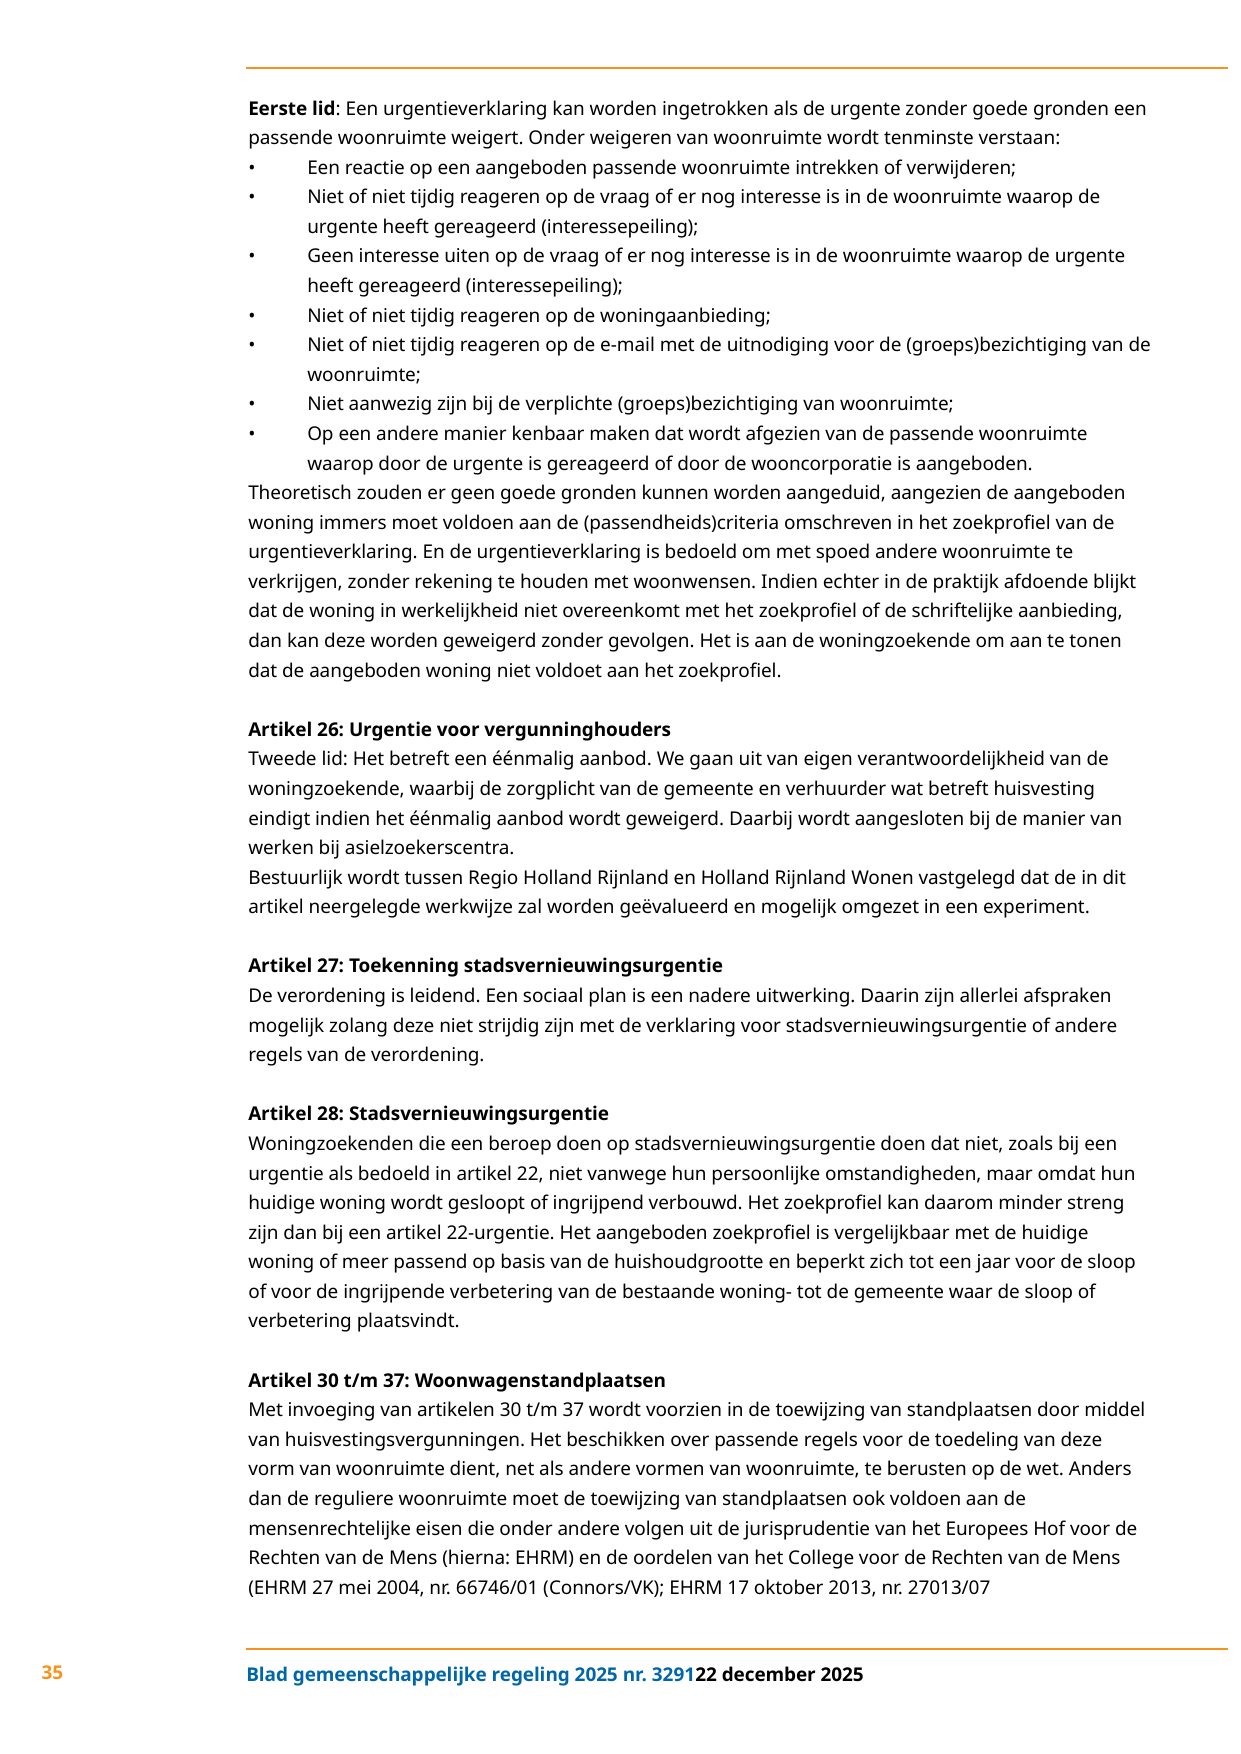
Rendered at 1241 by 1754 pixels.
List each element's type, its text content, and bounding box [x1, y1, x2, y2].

list Geen interesse uiten op de vraag of er nog interesse is in de woonruimte waarop de urgente heeft gereageerd (interessepeiling); [248, 243, 1152, 298]
text Woningzoekenden die een beroep doen op stadsvernieuwingsurgentie doen dat niet, zoals bij een urgentie als bedoeld in artikel 22, niet vanwege hun persoonlijke omstandigheden, maar omdat hun huidige woning wordt gesloopt of ingrijpend verbouwd. Het zoekprofiel kan daarom minder streng zijn dan bij een artikel 22-urgentie. Het aangeboden zoekprofiel is vergelijkbaar met de huidige woning of meer passend op basis van de huishoudgrootte en beperkt zich tot een jaar voor de sloop of voor de ingrijpende verbetering van de bestaande woning- tot de gemeente waar de sloop of verbetering plaatsvindt. [248, 1130, 1152, 1333]
list Niet aanwezig zijn bij de verplichte (groeps)bezichtiging van woonruimte; [248, 391, 1152, 416]
list Een reactie op een aangeboden passende woonruimte intrekken of verwijderen; [248, 154, 1152, 180]
text Eerste lid: Een urgentieverklaring kan worden ingetrokken als de urgente zonder goede gronden een passende woonruimte weigert. Onder weigeren van woonruimte wordt tenminste verstaan: [248, 95, 1152, 150]
text De verordening is leidend. Een sociaal plan is een nadere uitwerking. Daarin zijn allerlei afspraken mogelijk zolang deze niet strijdig zijn met de verklaring voor stadsvernieuwingsurgentie of andere regels van de verordening. [248, 982, 1152, 1067]
text Artikel 27: Toekenning stadsvernieuwingsurgentie [248, 953, 1152, 978]
list Niet of niet tijdig reageren op de woningaanbieding; [248, 302, 1152, 328]
list Niet of niet tijdig reageren op de e-mail met de uitnodiging voor de (groeps)bezichtiging van de woonruimte; [248, 331, 1152, 387]
text Tweede lid: Het betreft een éénmalig aanbod. We gaan uit van eigen verantwoordelijkheid van de woningzoekende, waarbij de zorgplicht van de gemeente en verhuurder wat betreft huisvesting eindigt indien het éénmalig aanbod wordt geweigerd. Daarbij wordt aangesloten bij de manier van werken bij asielzoekerscentra. [248, 746, 1152, 860]
picture [41, 47, 231, 172]
text Met invoeging van artikelen 30 t/m 37 wordt voorzien in de toewijzing van standplaatsen door middel van huisvestingsvergunningen. Het beschikken over passende regels voor de toedeling van deze vorm van woonruimte dient, net als andere vormen van woonruimte, te berusten op de wet. Anders dan de reguliere woonruimte moet de toewijzing van standplaatsen ook voldoen aan de mensenrechtelijke eisen die onder andere volgen uit de jurisprudentie van het Europees Hof voor de Rechten van de Mens (hierna: EHRM) en de oordelen van het College voor de Rechten van de Mens (EHRM 27 mei 2004, nr. 66746/01 (Connors/VK); EHRM 17 oktober 2013, nr. 27013/07 [248, 1396, 1152, 1600]
list Op een andere manier kenbaar maken dat wordt afgezien van de passende woonruimte waarop door de urgente is gereageerd of door de wooncorporatie is aangeboden. [248, 420, 1152, 476]
text Artikel 28: Stadsvernieuwingsurgentie [248, 1101, 1152, 1126]
text Theoretisch zouden er geen goede gronden kunnen worden aangeduid, aangezien de aangeboden woning immers moet voldoen aan de (passendheids)criteria omschreven in het zoekprofiel van de urgentieverklaring. En de urgentieverklaring is bedoeld om met spoed andere woonruimte te verkrijgen, zonder rekening te houden met woonwensen. Indien echter in de praktijk afdoende blijkt dat de woning in werkelijkheid niet overeenkomt met het zoekprofiel of de schriftelijke aanbieding, dan kan deze worden geweigerd zonder gevolgen. Het is aan de woningzoekende om aan te tonen dat de aangeboden woning niet voldoet aan het zoekprofiel. [248, 479, 1152, 683]
list Niet of niet tijdig reageren op de vraag of er nog interesse is in de woonruimte waarop de urgente heeft gereageerd (interessepeiling); [248, 183, 1152, 239]
text Bestuurlijk wordt tussen Regio Holland Rijnland en Holland Rijnland Wonen vastgelegd dat de in dit artikel neergelegde werkwijze zal worden geëvalueerd en mogelijk omgezet in een experiment. [248, 864, 1152, 919]
text Artikel 26: Urgentie voor vergunninghouders [248, 716, 1152, 742]
text Artikel 30 t/m 37: Woonwagenstandplaatsen [248, 1367, 1152, 1393]
